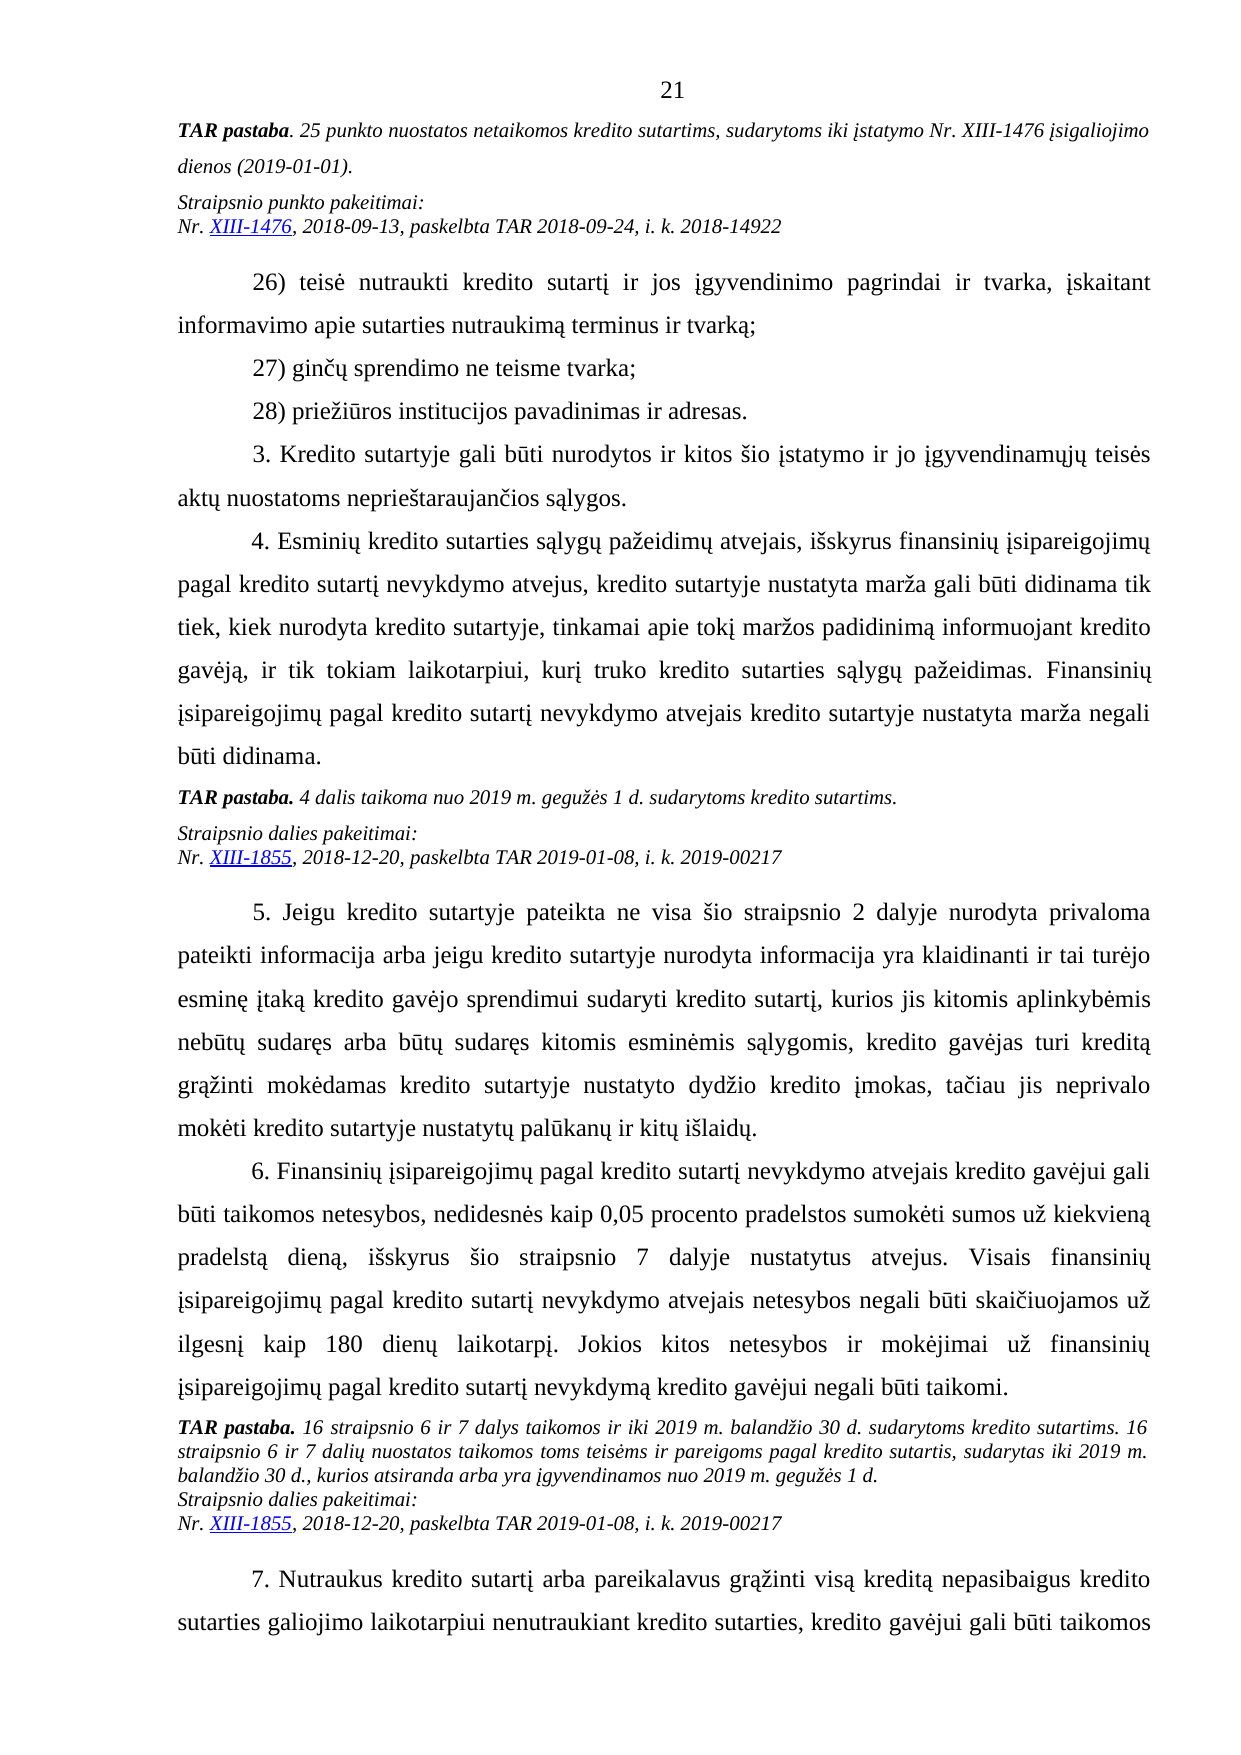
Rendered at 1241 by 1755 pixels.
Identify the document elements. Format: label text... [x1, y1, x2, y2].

text 3. Kredito sutartyje gali būti nurodytos ir kitos šio įstatymo ir jo įgyvendinamųjų teisės aktų nuostatoms neprieštaraujančios sąlygos. [177, 439, 1152, 511]
text 28) priežiūros institucijos pavadinimas ir adresas. [177, 396, 1152, 425]
text 5. Jeigu kredito sutartyje pateikta ne visa šio straipsnio 2 dalyje nurodyta privaloma pateikti informacija arba jeigu kredito sutartyje nurodyta informacija yra klaidinanti ir tai turėjo esminę įtaką kredito gavėjo sprendimui sudaryti kredito sutartį, kurios jis kitomis aplinkybėmis nebūtų sudaręs arba būtų sudaręs kitomis esminėmis sąlygomis, kredito gavėjas turi kreditą grąžinti mokėdamas kredito sutartyje nustatyto dydžio kredito įmokas, tačiau jis neprivalo mokėti kredito sutartyje nustatytų palūkanų ir kitų išlaidų. [177, 897, 1152, 1142]
text Nr. XIII-1855, 2018-12-20, paskelbta TAR 2019-01-08, i. k. 2019-00217 [177, 1511, 1152, 1535]
text 27) ginčų sprendimo ne teisme tvarka; [177, 353, 1152, 382]
text 6. Finansinių įsipareigojimų pagal kredito sutartį nevykdymo atvejais kredito gavėjui gali būti taikomos netesybos, nedidesnės kaip 0,05 procento pradelstos sumokėti sumos už kiekvieną pradelstą dieną, išskyrus šio straipsnio 7 dalyje nustatytus atvejus. Visais finansinių įsipareigojimų pagal kredito sutartį nevykdymo atvejais netesybos negali būti skaičiuojamos už ilgesnį kaip 180 dienų laikotarpį. Jokios kitos netesybos ir mokėjimai už finansinių įsipareigojimų pagal kredito sutartį nevykdymą kredito gavėjui negali būti taikomi. [177, 1156, 1152, 1401]
text TAR pastaba. 16 straipsnio 6 ir 7 dalys taikomos ir iki 2019 m. balandžio 30 d. sudarytoms kredito sutartims. 16 straipsnio 6 ir 7 dalių nuostatos taikomos toms teisėms ir pareigoms pagal kredito sutartis, sudarytas iki 2019 m. balandžio 30 d., kurios atsiranda arba yra įgyvendinamos nuo 2019 m. gegužės 1 d. [177, 1415, 1152, 1487]
text Nr. XIII-1476, 2018-09-13, paskelbta TAR 2018-09-24, i. k. 2018-14922 [177, 214, 1152, 238]
text Straipsnio punkto pakeitimai: [177, 190, 1152, 214]
text Straipsnio dalies pakeitimai: [177, 821, 1152, 845]
text TAR pastaba. 4 dalis taikoma nuo 2019 m. gegužės 1 d. sudarytoms kredito sutartims. [177, 784, 1152, 809]
text 7. Nutraukus kredito sutartį arba pareikalavus grąžinti visą kreditą nepasibaigus kredito sutarties galiojimo laikotarpiui nenutraukiant kredito sutarties, kredito gavėjui gali būti taikomos [177, 1564, 1152, 1636]
text Straipsnio dalies pakeitimai: [177, 1487, 1152, 1511]
text TAR pastaba. 25 punkto nuostatos netaikomos kredito sutartims, sudarytoms iki įstatymo Nr. XIII-1476 įsigaliojimo dienos (2019-01-01). [177, 118, 1152, 178]
text 26) teisė nutraukti kredito sutartį ir jos įgyvendinimo pagrindai ir tvarka, įskaitant informavimo apie sutarties nutraukimą terminus ir tvarką; [177, 267, 1152, 339]
text Nr. XIII-1855, 2018-12-20, paskelbta TAR 2019-01-08, i. k. 2019-00217 [177, 845, 1152, 869]
text 4. Esminių kredito sutarties sąlygų pažeidimų atvejais, išskyrus finansinių įsipareigojimų pagal kredito sutartį nevykdymo atvejus, kredito sutartyje nustatyta marža gali būti didinama tik tiek, kiek nurodyta kredito sutartyje, tinkamai apie tokį maržos padidinimą informuojant kredito gavėją, ir tik tokiam laikotarpiui, kurį truko kredito sutarties sąlygų pažeidimas. Finansinių įsipareigojimų pagal kredito sutartį nevykdymo atvejais kredito sutartyje nustatyta marža negali būti didinama. [177, 526, 1152, 770]
